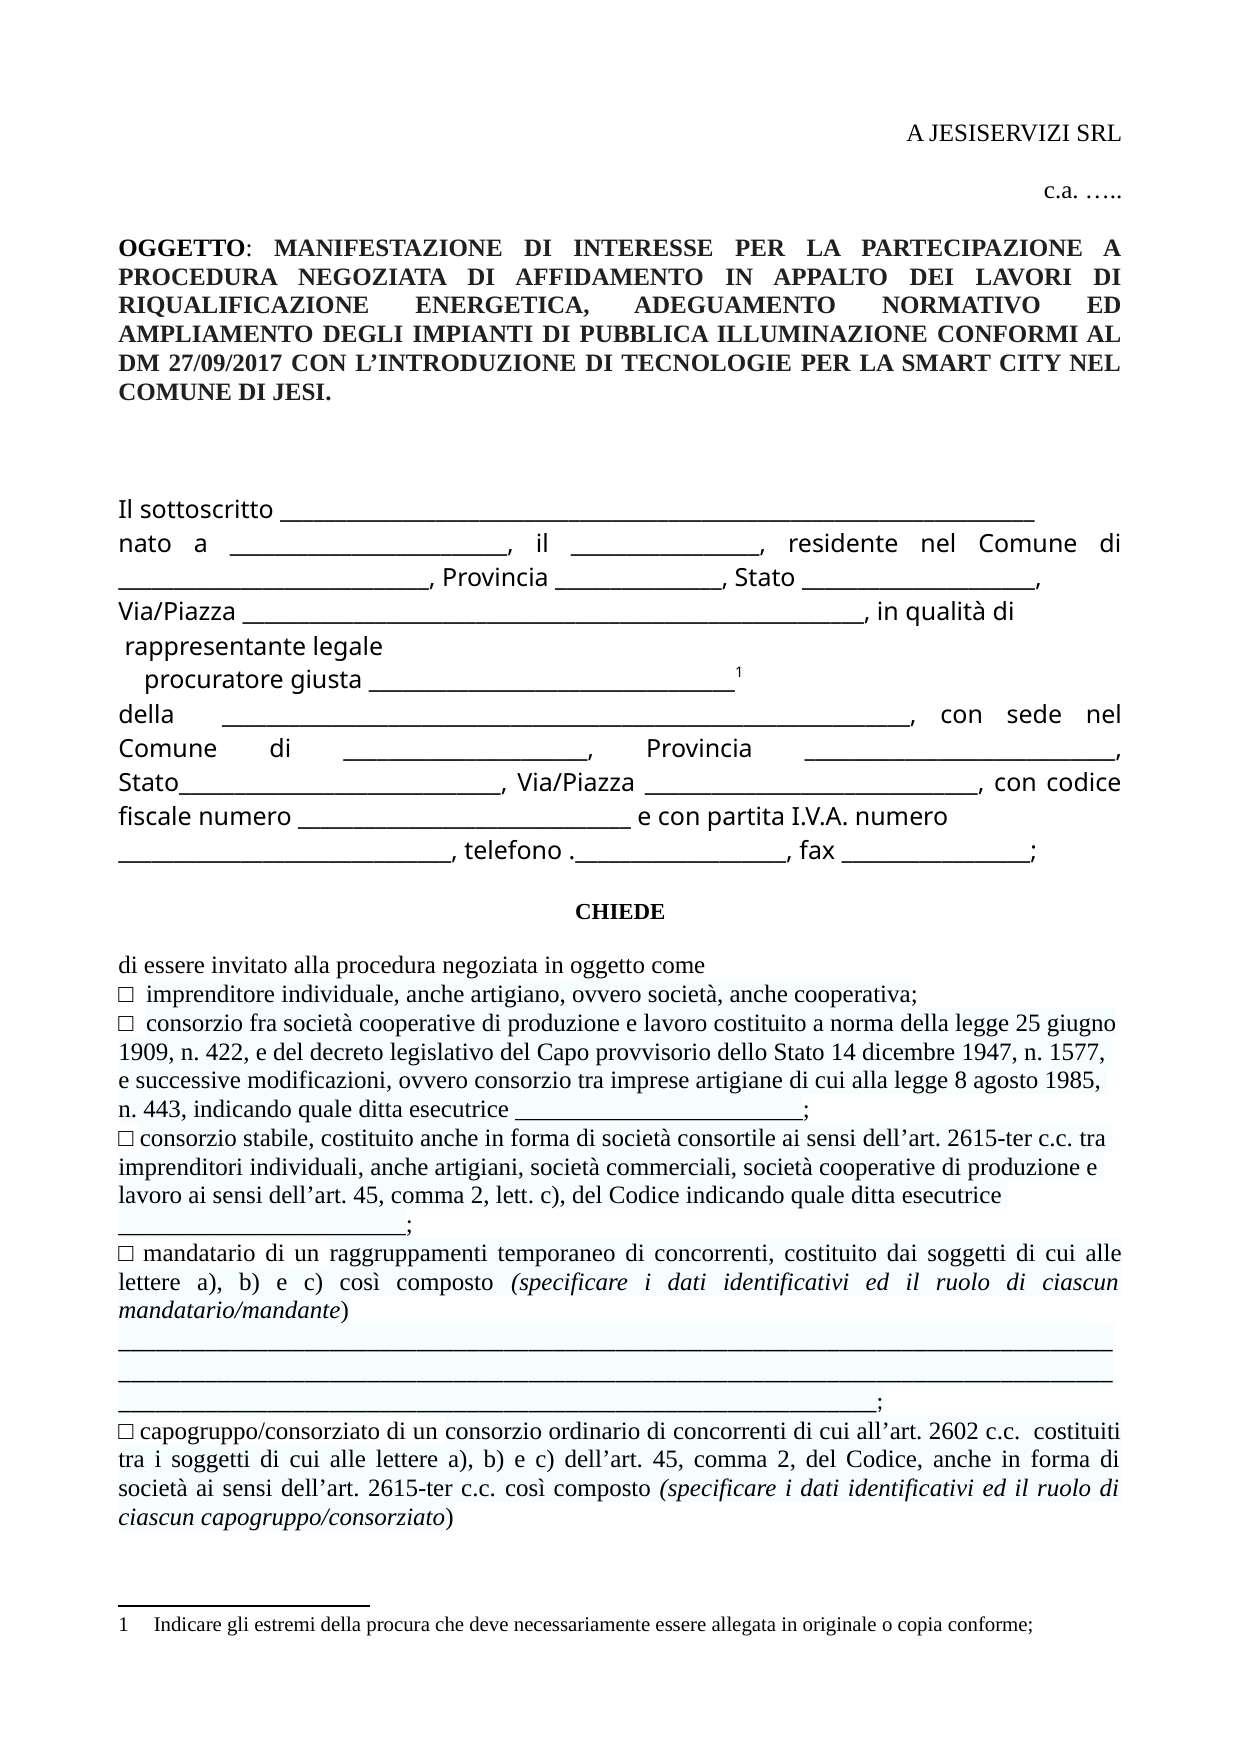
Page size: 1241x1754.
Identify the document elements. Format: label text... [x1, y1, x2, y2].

list □ imprenditore individuale, anche artigiano, ovvero società, anche cooperativa; [118, 979, 1122, 1008]
text della ______________________________________________________________, con sede nel Comune di ______________________, Provincia ____________________________, Stato_____________________________, Via/Piazza ______________________________, con codice fiscale numero ______________________________ e con partita I.V.A. numero [118, 696, 1122, 832]
list □ consorzio fra società cooperative di produzione e lavoro costituito a norma della legge 25 giugno 1909, n. 422, e del decreto legislativo del Capo provvisorio dello Stato 14 dicembre 1947, n. 1577, e successive modificazioni, ovvero consorzio tra imprese artigiane di cui alla legge 8 agosto 1985, n. 443, indicando quale ditta esecutrice _______________________; [118, 1008, 1122, 1123]
text c.a. ….. [118, 176, 1122, 204]
text  rappresentante legale [118, 628, 1122, 662]
text CHIEDE [118, 898, 1122, 924]
text  procuratore giusta _________________________________ [118, 662, 1122, 696]
list □ capogruppo/consorziato di un consorzio ordinario di concorrenti di cui all’art. 2602 c.c. costituiti tra i soggetti di cui alle lettere a), b) e c) dell’art. 45, comma 2, del Codice, anche in forma di società ai sensi dell’art. 2615-ter c.c. così composto (specificare i dati identificativi ed il ruolo di ciascun capogruppo/consorziato) [118, 1416, 1122, 1531]
text OGGETTO: MANIFESTAZIONE DI INTERESSE PER LA PARTECIPAZIONE A PROCEDURA NEGOZIATA DI AFFIDAMENTO IN APPALTO DEI LAVORI DI RIQUALIFICAZIONE ENERGETICA, ADEGUAMENTO NORMATIVO ED AMPLIAMENTO DEGLI IMPIANTI DI PUBBLICA ILLUMINAZIONE CONFORMI AL DM 27/09/2017 CON L’INTRODUZIONE DI TECNOLOGIE PER LA SMART CITY NEL COMUNE DI JESI. [118, 233, 1122, 406]
text A JESISERVIZI SRL [118, 118, 1122, 147]
list □ consorzio stabile, costituito anche in forma di società consortile ai sensi dell’art. 2615-ter c.c. tra imprenditori individuali, anche artigiani, società commerciali, società cooperative di produzione e lavoro ai sensi dell’art. 45, comma 2, lett. c), del Codice indicando quale ditta esecutrice _______________________; [118, 1123, 1122, 1238]
list □ mandatario di un raggruppamenti temporaneo di concorrenti, costituito dai soggetti di cui alle lettere a), b) e c) così composto (specificare i dati identificativi ed il ruolo di ciascun mandatario/mandante) _____________________________________________________________________________________________________________________________________________________________________________________________________________________________; [118, 1238, 1122, 1416]
text di essere invitato alla procedura negoziata in oggetto come [118, 951, 1122, 979]
text Indicare gli estremi della procura che deve necessariamente essere allegata in originale o copia conforme; [118, 1612, 1122, 1636]
text nato a _________________________, il _________________, residente nel Comune di ____________________________, Provincia _______________, Stato _____________________, [118, 526, 1122, 594]
text Il sottoscritto ____________________________________________________________________ [118, 492, 1122, 526]
text Via/Piazza ________________________________________________________, in qualità di [118, 594, 1122, 628]
text ______________________________, telefono .___________________, fax _________________; [118, 832, 1122, 867]
